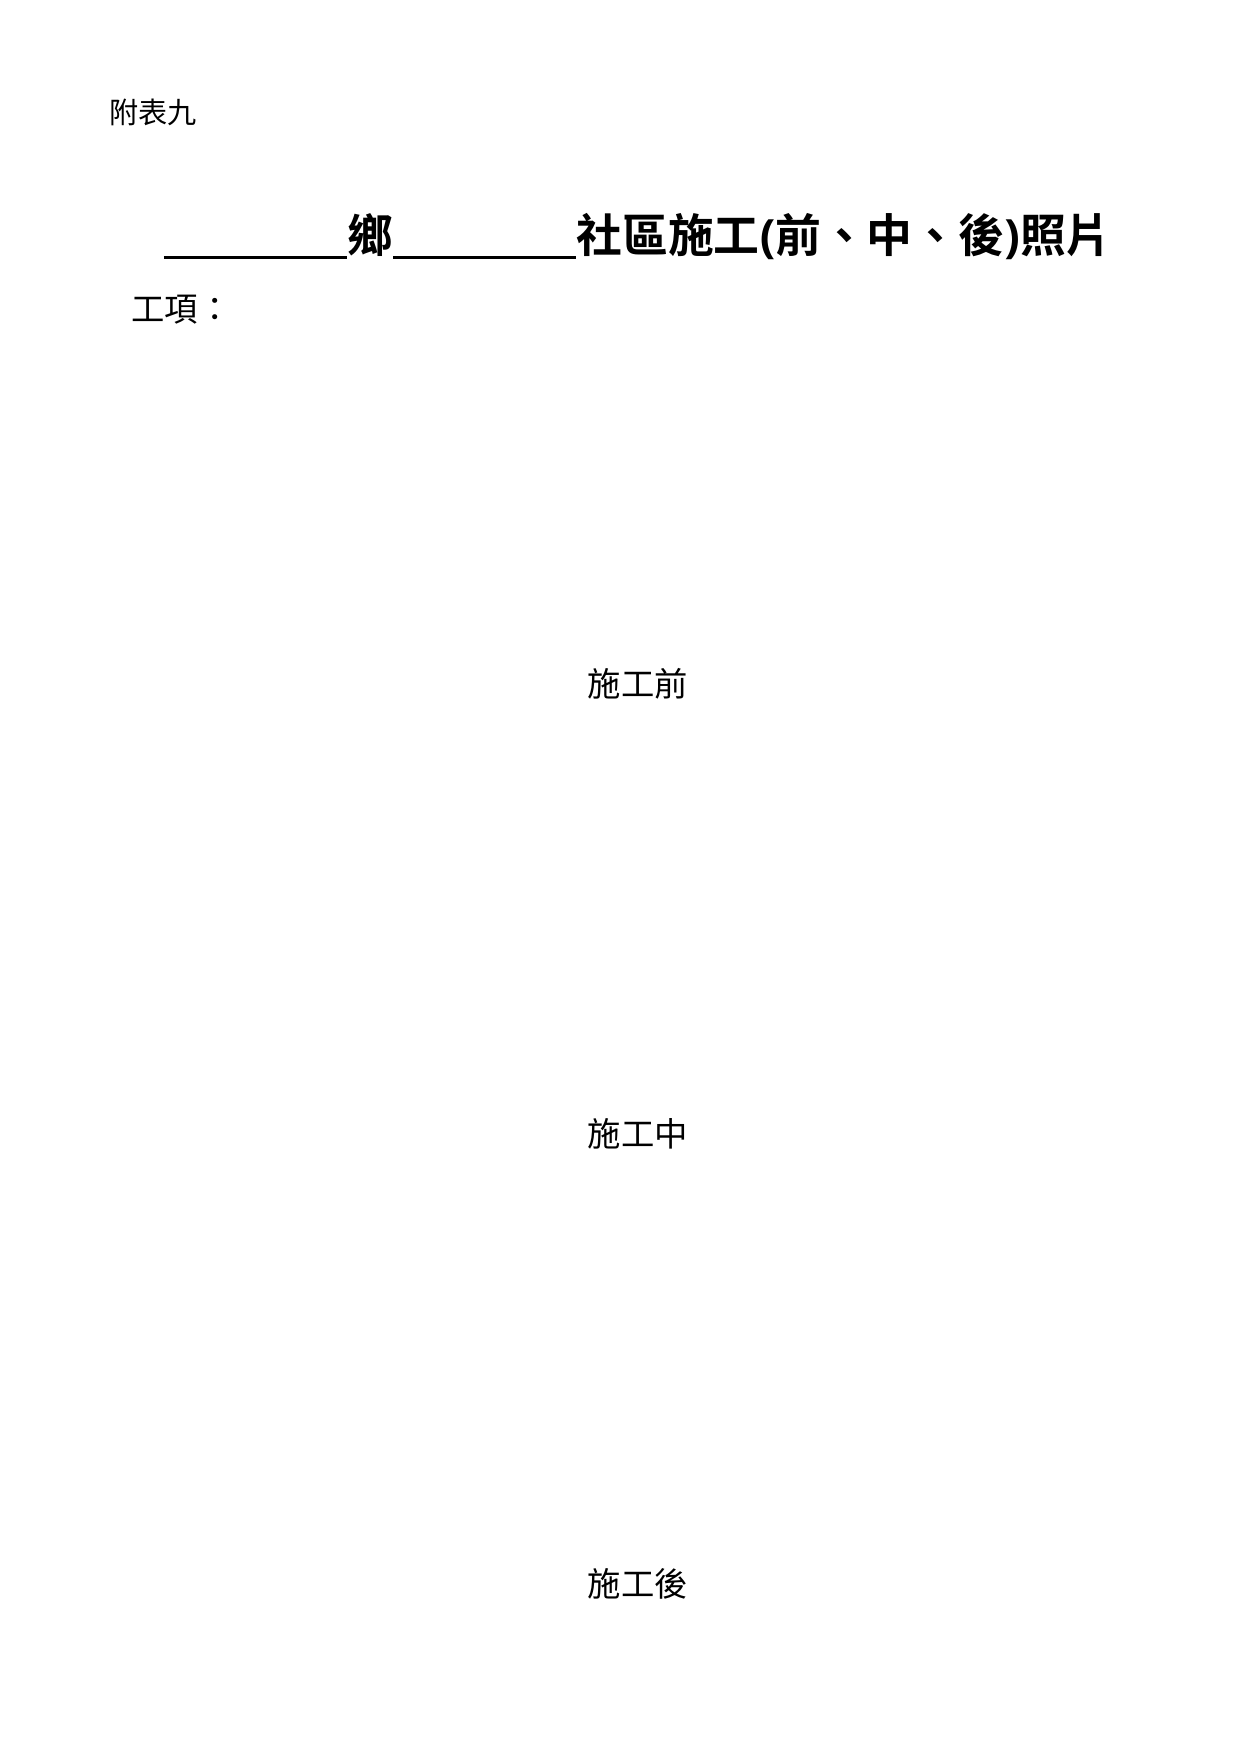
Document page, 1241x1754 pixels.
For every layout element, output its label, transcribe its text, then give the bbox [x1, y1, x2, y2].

text 鄉 社區施工(前、中、後)照片 [131, 195, 1144, 270]
text 附表九 [109, 90, 210, 132]
text 施工中 [131, 1095, 1144, 1170]
text 工項： [131, 270, 1144, 345]
text 施工後 [131, 1545, 1144, 1620]
text 施工前 [131, 645, 1144, 720]
